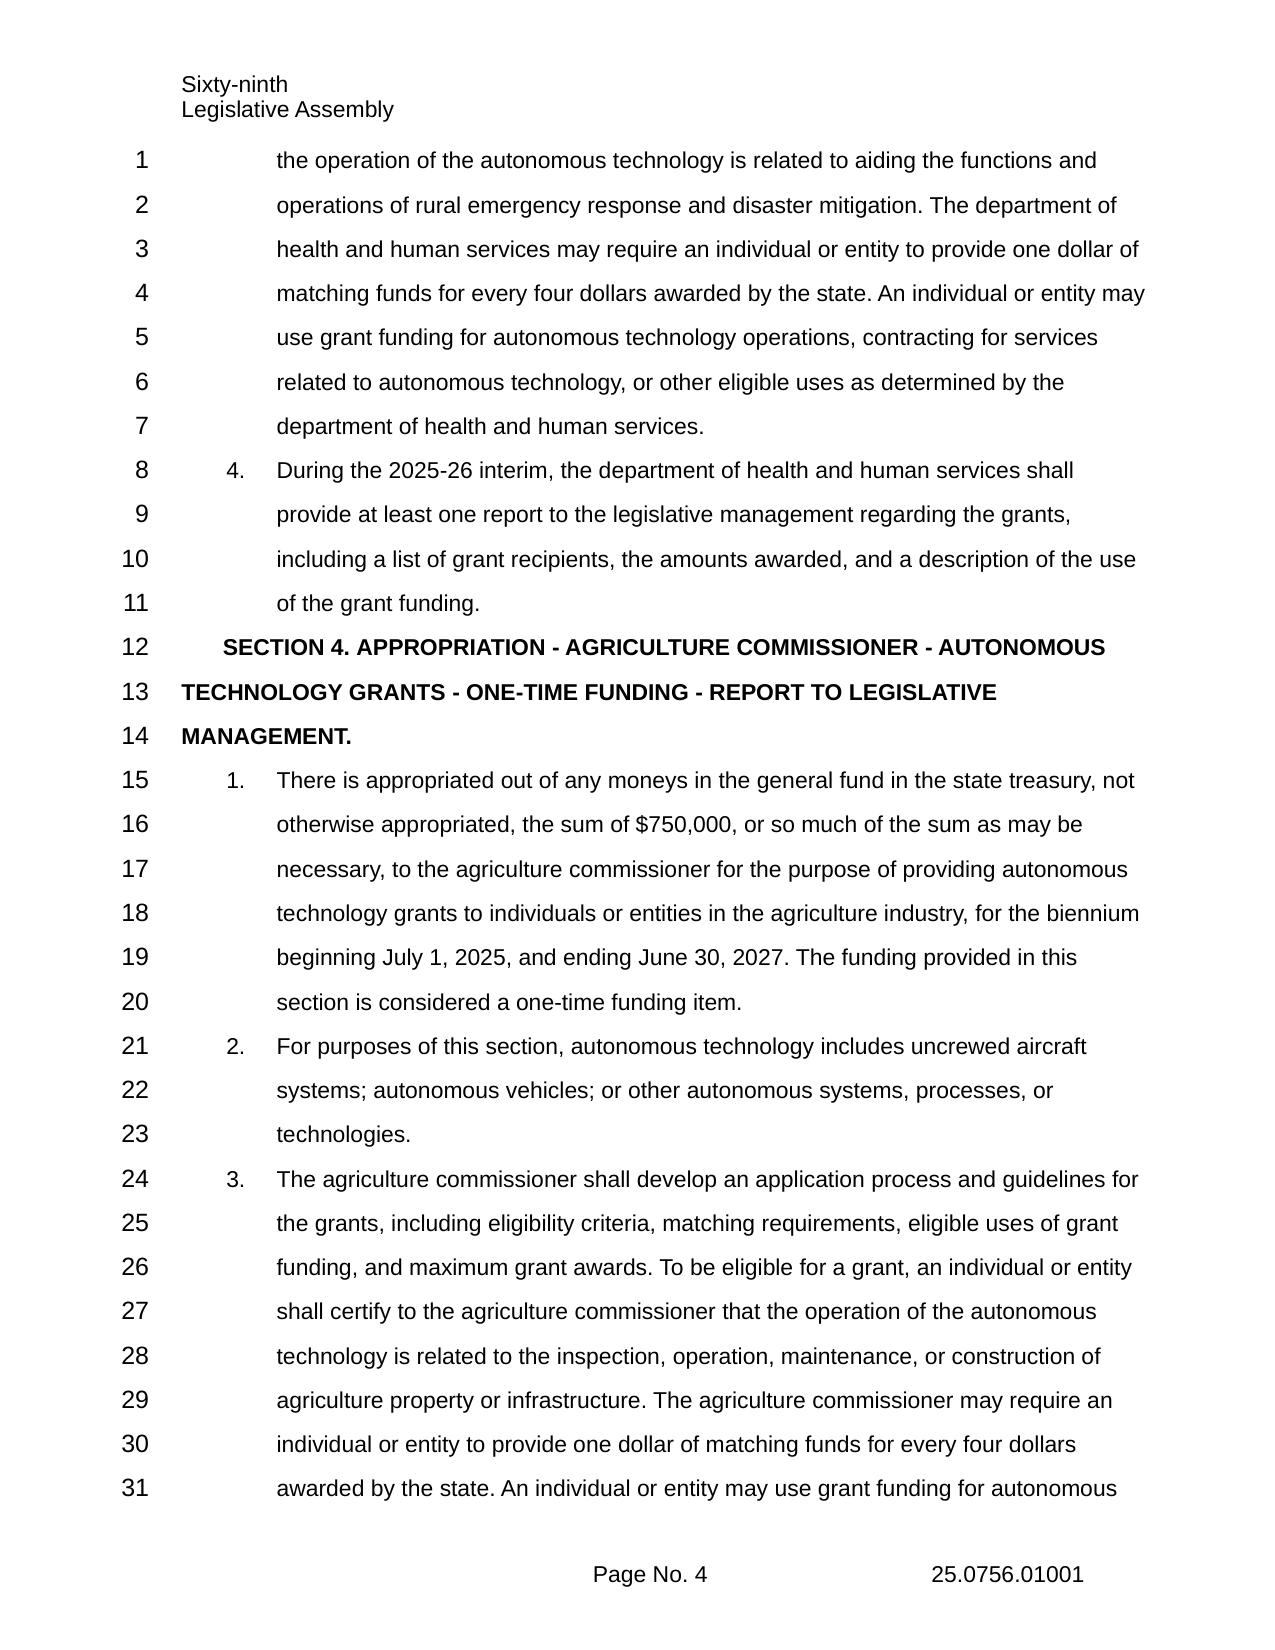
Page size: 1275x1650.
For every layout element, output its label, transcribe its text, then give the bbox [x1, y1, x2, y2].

text the operation of the autonomous technology is related to aiding the functions and operations of rural emergency response and disaster mitigation. The department of health and human services may require an individual or entity to provide one dollar of matching funds for every four dollars awarded by the state. An individual or entity may use grant funding for autonomous technology operations, contracting for services related to autonomous technology, or other eligible uses as determined by the department of health and human services. [181, 133, 1154, 443]
text 2. For purposes of this section, autonomous technology includes uncrewed aircraft systems; autonomous vehicles; or other autonomous systems, processes, or technologies. [181, 1019, 1154, 1152]
text 4. During the 2025‑26 interim, the department of health and human services shall provide at least one report to the legislative management regarding the grants, including a list of grant recipients, the amounts awarded, and a description of the use of the grant funding. [181, 443, 1154, 620]
text SECTION 4. APPROPRIATION ‑ AGRICULTURE COMMISSIONER ‑ AUTONOMOUS TECHNOLOGY GRANTS ‑ ONE‑TIME FUNDING ‑ REPORT TO LEGISLATIVE MANAGEMENT. [181, 620, 1154, 753]
text 3. The agriculture commissioner shall develop an application process and guidelines for the grants, including eligibility criteria, matching requirements, eligible uses of grant funding, and maximum grant awards. To be eligible for a grant, an individual or entity shall certify to the agriculture commissioner that the operation of the autonomous technology is related to the inspection, operation, maintenance, or construction of agriculture property or infrastructure. The agriculture commissioner may require an individual or entity to provide one dollar of matching funds for every four dollars awarded by the state. An individual or entity may use grant funding for autonomous [181, 1152, 1154, 1506]
text 1. There is appropriated out of any moneys in the general fund in the state treasury, not otherwise appropriated, the sum of $750,000, or so much of the sum as may be necessary, to the agriculture commissioner for the purpose of providing autonomous technology grants to individuals or entities in the agriculture industry, for the biennium beginning July 1, 2025, and ending June 30, 2027. The funding provided in this section is considered a one‑time funding item. [181, 753, 1154, 1019]
